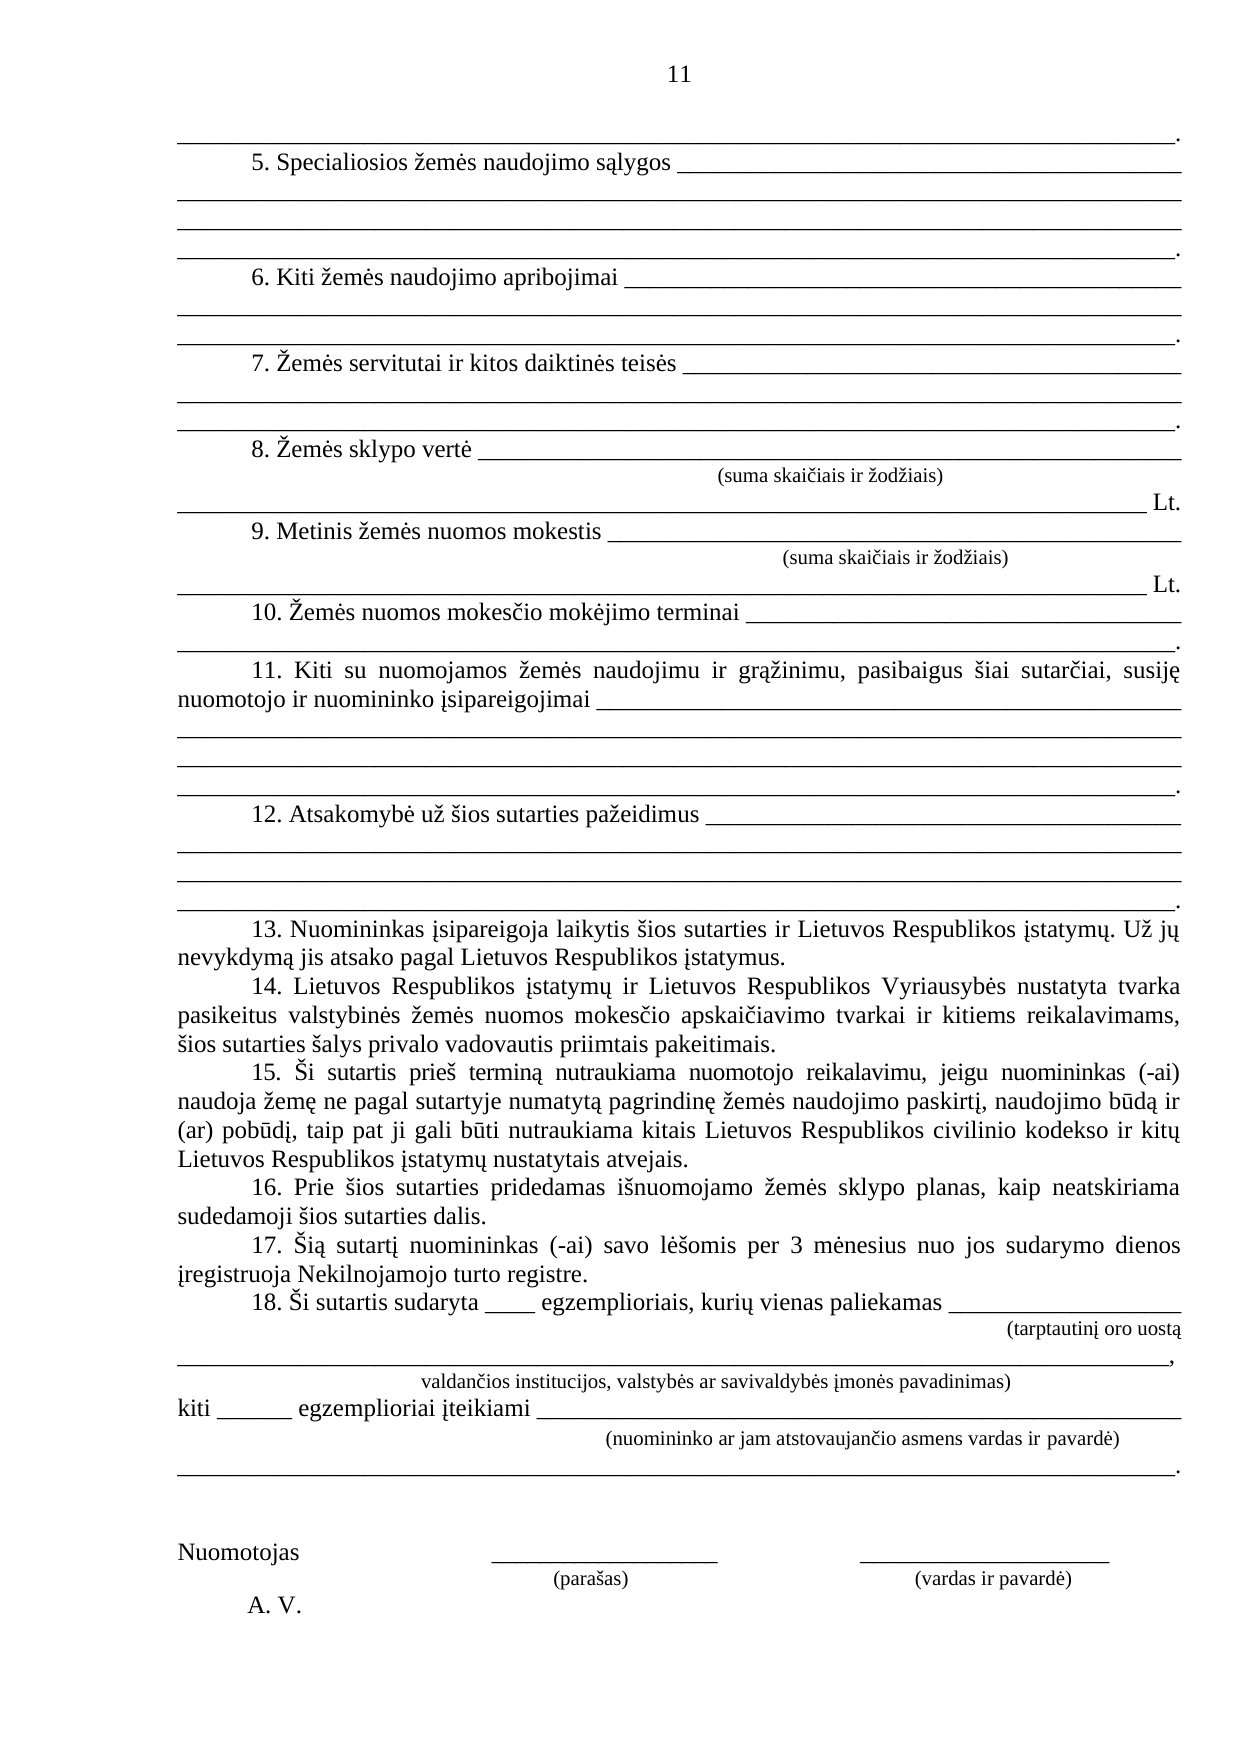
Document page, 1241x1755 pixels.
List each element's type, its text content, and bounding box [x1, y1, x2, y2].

text . [177, 406, 1181, 434]
text 17. Šią sutartį nuomininkas (-ai) savo lėšomis per 3 mėnesius nuo jos sudarymo dienos įregistruoja Nekilnojamojo turto registre. [177, 1230, 1181, 1287]
text 16. Prie šios sutarties pridedamas išnuomojamo žemės sklypo planas, kaip neatskiriama sudedamoji šios sutarties dalis. [177, 1172, 1181, 1230]
text 7. Žemės servitutai ir kitos daiktinės teisės [177, 348, 1181, 377]
text . [177, 1451, 1181, 1479]
text . [177, 319, 1181, 348]
text . [177, 626, 1181, 655]
text (suma skaičiais ir žodžiais) [177, 545, 1181, 569]
text . [177, 118, 1181, 147]
text kiti ______ egzemplioriai įteikiami [177, 1393, 1181, 1422]
text (nuomininko ar jam atstovaujančio asmens vardas ir pavardė) [532, 1422, 1181, 1451]
text (tarptautinį oro uostą [177, 1316, 1181, 1340]
text 5. Specialiosios žemės naudojimo sąlygos [177, 147, 1181, 176]
text 18. Ši sutartis sudaryta ____ egzemplioriais, kurių vienas paliekamas [177, 1287, 1181, 1316]
text valdančios institucijos, valstybės ar savivaldybės įmonės pavadinimas) [177, 1369, 1181, 1393]
text 11. Kiti su nuomojamos žemės naudojimu ir grąžinimu, pasibaigus šiai sutarčiai, susiję nuomotojo ir nuomininko įsipareigojimai [177, 655, 1181, 712]
text Lt. [177, 569, 1181, 597]
text 14. Lietuvos Respublikos įstatymų ir Lietuvos Respublikos Vyriausybės nustatyta tvarka pasikeitus valstybinės žemės nuomos mokesčio apskaičiavimo tvarkai ir kitiems reikalavimams, šios sutarties šalys privalo vadovautis priimtais pakeitimais. [177, 971, 1181, 1057]
text Lt. [177, 487, 1181, 516]
text (parašas) (vardas ir pavardė) [177, 1566, 1181, 1590]
text 8. Žemės sklypo vertė [177, 434, 1181, 463]
text 6. Kiti žemės naudojimo apribojimai [177, 262, 1181, 291]
text A. V. [177, 1590, 1181, 1618]
text 12. Atsakomybė už šios sutarties pažeidimus [177, 799, 1181, 827]
text (suma skaičiais ir žodžiais) [177, 463, 1181, 487]
text Nuomotojas [177, 1537, 1181, 1566]
text 13. Nuomininkas įsipareigoja laikytis šios sutarties ir Lietuvos Respublikos įstatymų. Už jų nevykdymą jis atsako pagal Lietuvos Respublikos įstatymus. [177, 914, 1181, 971]
text 15. Ši sutartis prieš terminą nutraukiama nuomotojo reikalavimu, jeigu nuomininkas (-ai) naudoja žemę ne pagal sutartyje numatytą pagrindinę žemės naudojimo paskirtį, naudojimo būdą ir (ar) pobūdį, taip pat ji gali būti nutraukiama kitais Lietuvos Respublikos civilinio kodekso ir kitų Lietuvos Respublikos įstatymų nustatytais atvejais. [177, 1057, 1181, 1172]
text . [177, 233, 1181, 262]
text . [177, 770, 1181, 799]
text . [177, 885, 1181, 914]
text , [177, 1340, 1181, 1369]
text 9. Metinis žemės nuomos mokestis [177, 516, 1181, 545]
text 10. Žemės nuomos mokesčio mokėjimo terminai [177, 597, 1181, 626]
